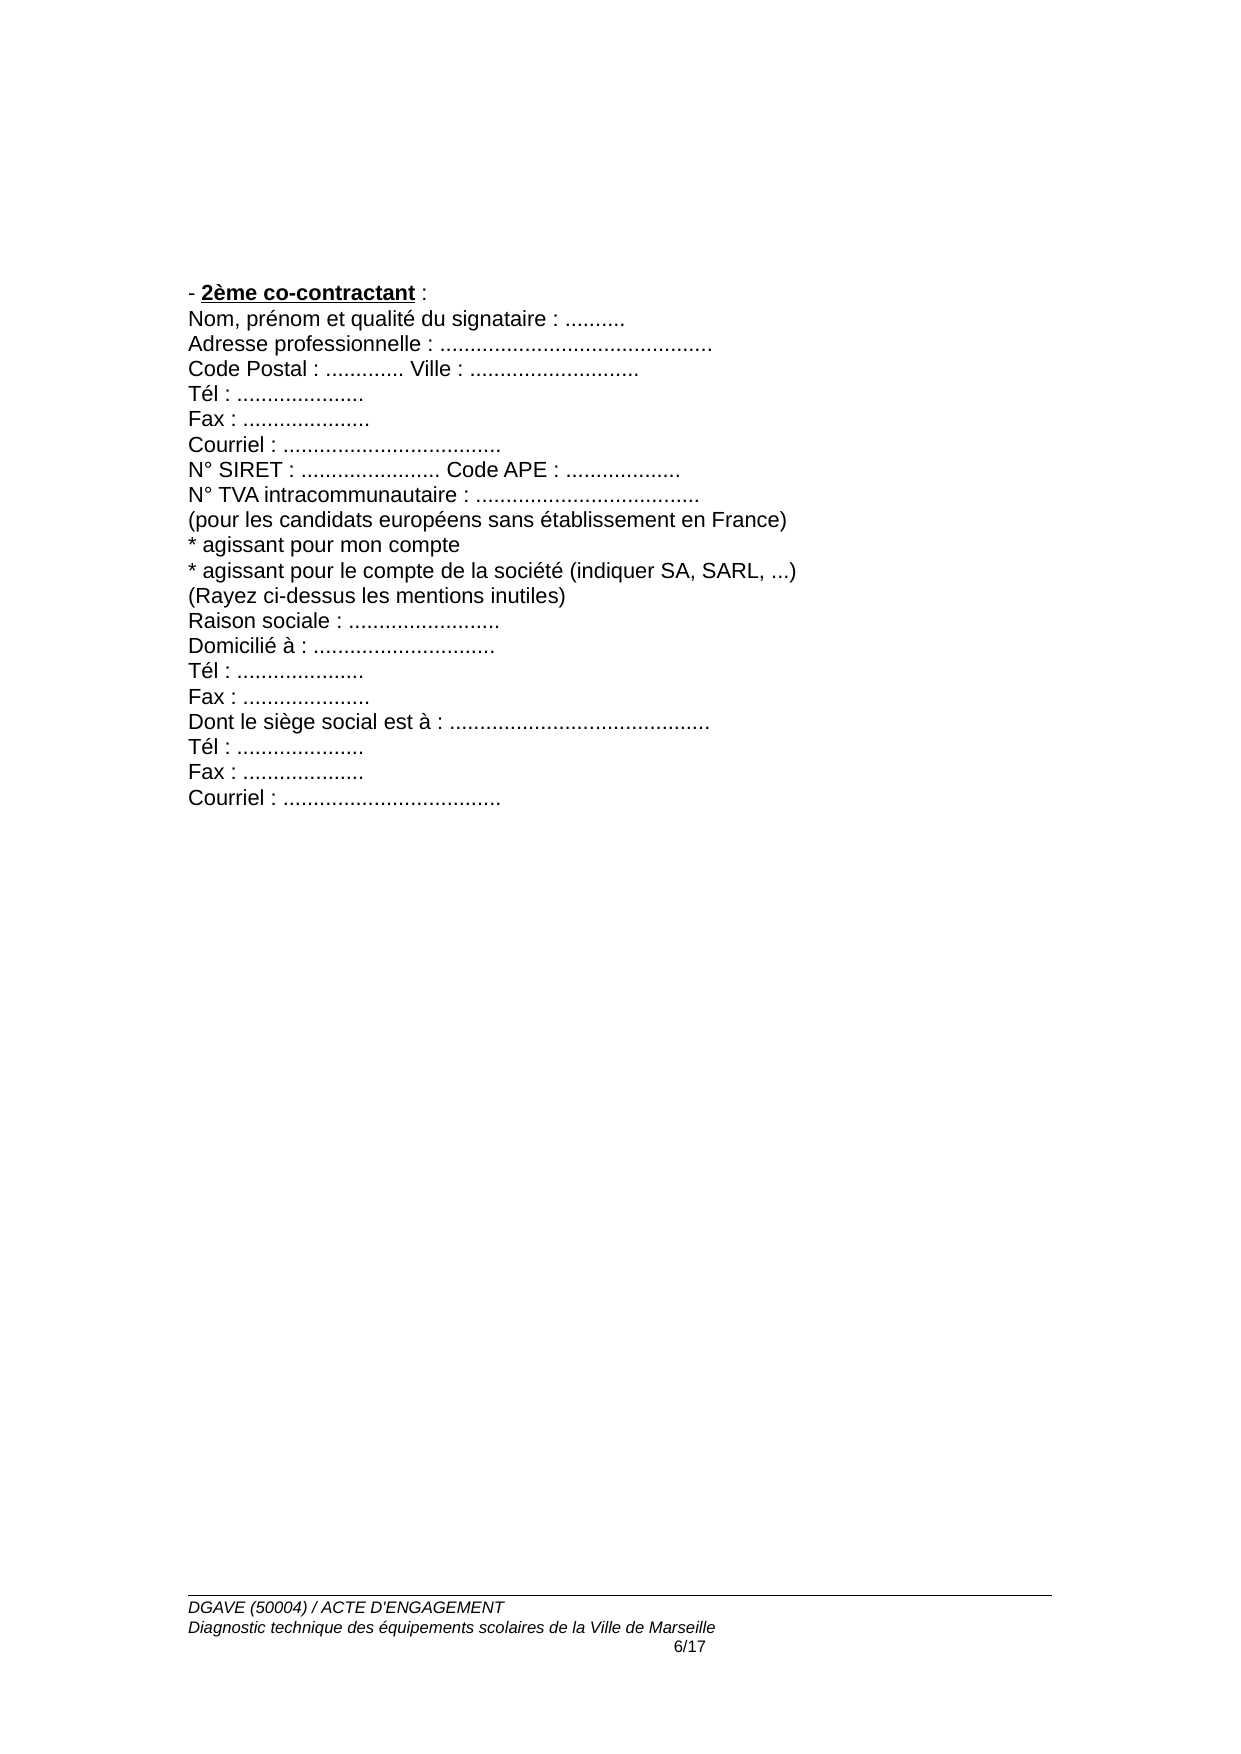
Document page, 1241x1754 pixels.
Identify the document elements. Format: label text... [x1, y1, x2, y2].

text (pour les candidats européens sans établissement en France) [188, 507, 1052, 532]
text Adresse professionnelle : ............................................. [188, 331, 1052, 356]
text N° TVA intracommunautaire : ..................................... [188, 482, 1052, 507]
text Fax : ..................... [188, 406, 1052, 431]
text Code Postal : ............. Ville : ............................ [188, 356, 1052, 381]
text Fax : .................... [188, 759, 1052, 784]
text Fax : ..................... [188, 683, 1052, 709]
text Courriel : .................................... [188, 431, 1052, 457]
text Dont le siège social est à : ........................................... [188, 709, 1052, 734]
text Domicilié à : .............................. [188, 633, 1052, 658]
text - 2ème co-contractant : [188, 280, 1052, 305]
text (Rayez ci-dessus les mentions inutiles) [188, 583, 1052, 608]
text Tél : ..................... [188, 381, 1052, 406]
text * agissant pour le compte de la société (indiquer SA, SARL, ...) [188, 557, 1052, 583]
text Nom, prénom et qualité du signataire : .......... [188, 305, 1052, 331]
text Tél : ..................... [188, 734, 1052, 759]
text * agissant pour mon compte [188, 532, 1052, 557]
text Raison sociale : ......................... [188, 608, 1052, 633]
text Tél : ..................... [188, 658, 1052, 683]
text Courriel : .................................... [188, 784, 1052, 809]
text N° SIRET : ....................... Code APE : ................... [188, 457, 1052, 482]
